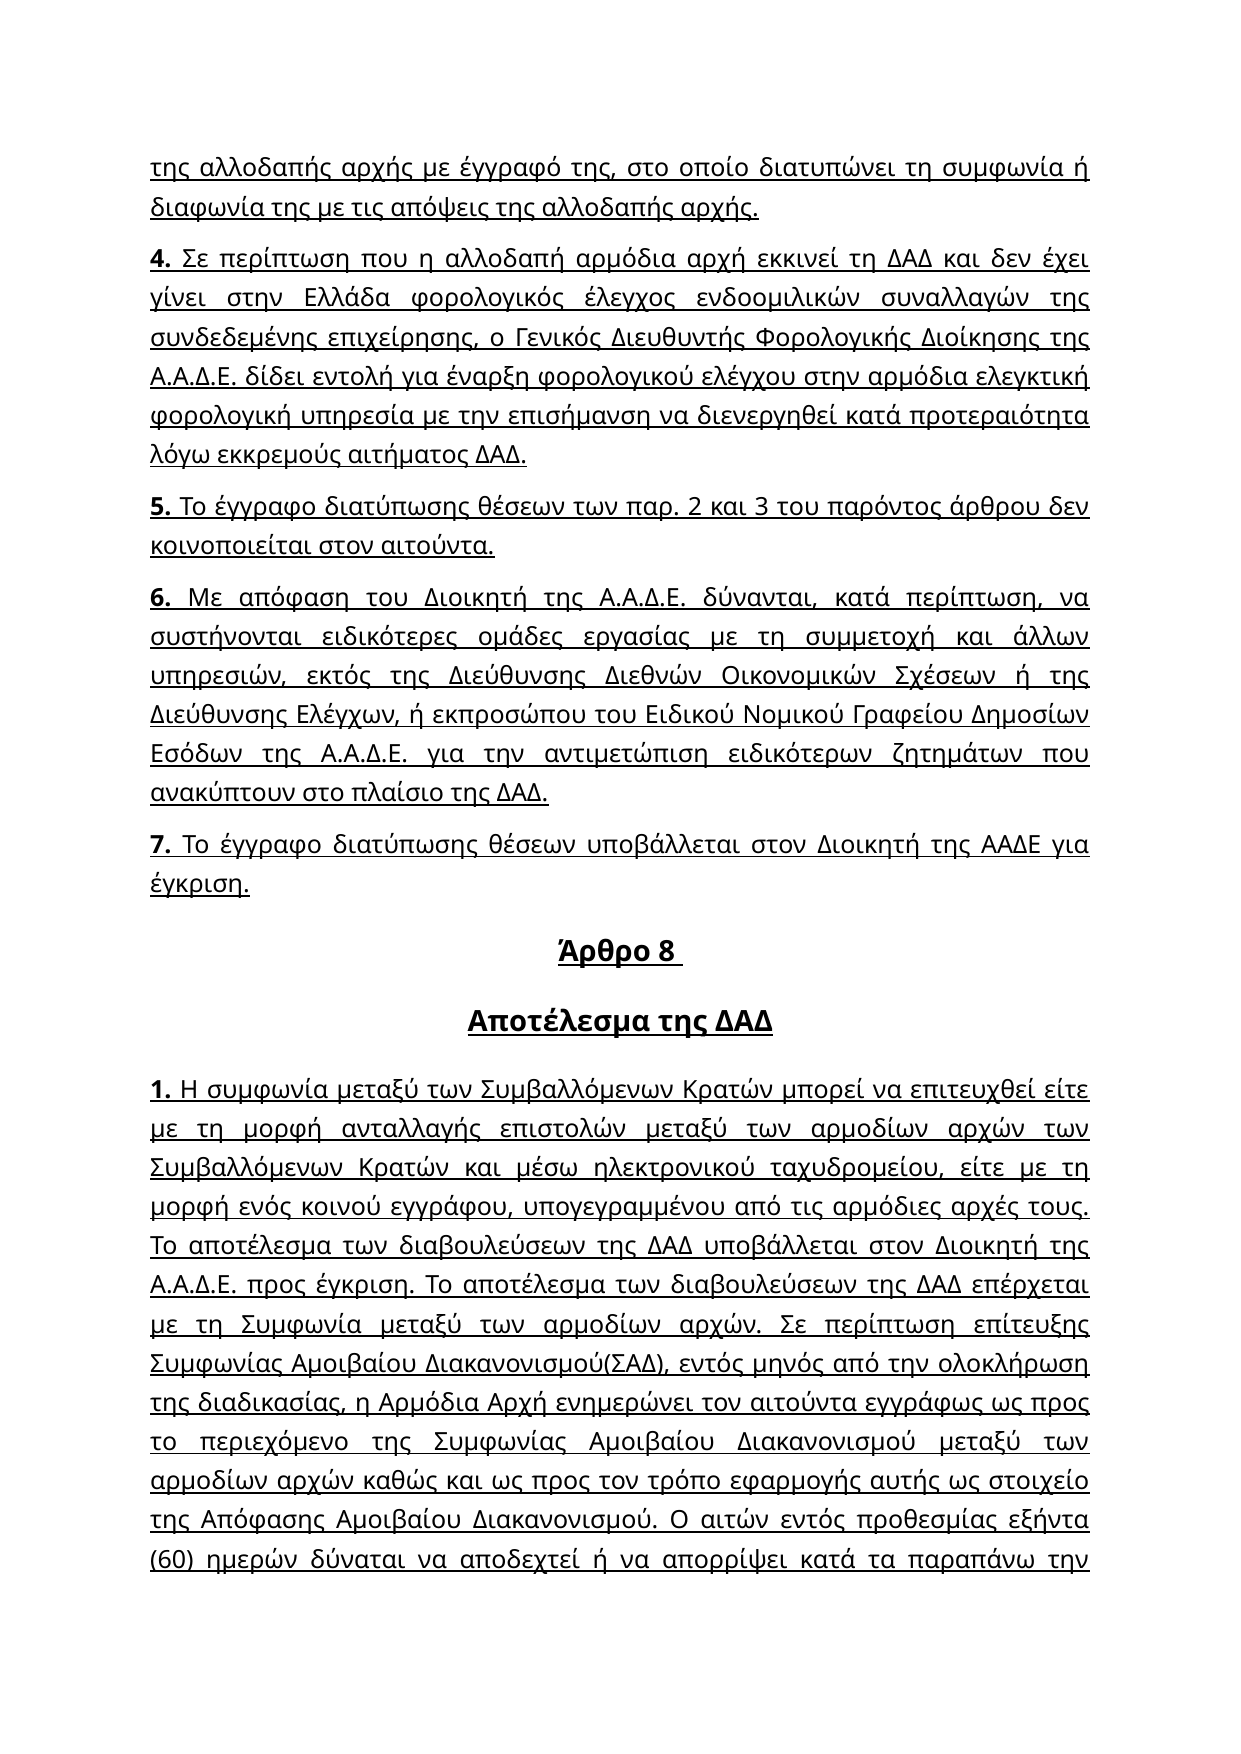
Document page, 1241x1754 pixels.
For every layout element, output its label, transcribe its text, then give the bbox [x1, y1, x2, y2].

text Α.Α.Δ.Ε. δίδει εντολή για έναρξη φορολογικού ελέγχου στην αρμόδια ελεγκτική [150, 350, 1090, 387]
text το περιεχόμενο της Συμφωνίας Αμοιβαίου Διακανονισμού μεταξύ των [150, 1415, 1090, 1453]
text με τη Συμφωνία μεταξύ των αρμοδίων αρχών. Σε περίπτωση επίτευξης [150, 1298, 1090, 1335]
text ανακύπτουν στο πλαίσιο της ΔΑΔ. [150, 767, 1090, 809]
text 4. Σε περίπτωση που η αλλοδαπή αρμόδια αρχή εκκινεί τη ΔΑΔ και δεν έχει [150, 241, 1090, 270]
text διαφωνία της με τις απόψεις της αλλοδαπής αρχής. [150, 181, 1090, 223]
text έγκριση. [150, 857, 1090, 900]
text Διεύθυνσης Ελέγχων, ή εκπροσώπου του Ειδικού Νομικού Γραφείου Δημοσίων [150, 688, 1090, 726]
text 1. Η συμφωνία μεταξύ των Συμβαλλόμενων Κρατών μπορεί να επιτευχθεί είτε [150, 1071, 1090, 1100]
text με τη μορφή ανταλλαγής επιστολών μεταξύ των αρμοδίων αρχών των [150, 1102, 1090, 1139]
text κοινοποιείται στον αιτούντα. [150, 519, 1090, 562]
text μορφή ενός κοινού εγγράφου, υπογεγραμμένου από τις αρμόδιες αρχές τους. [150, 1180, 1090, 1218]
text συνδεδεμένης επιχείρησης, ο Γενικός Διευθυντής Φορολογικής Διοίκησης της [150, 311, 1090, 348]
text της διαδικασίας, η Αρμόδια Αρχή ενημερώνει τον αιτούντα εγγράφως ως προς [150, 1376, 1090, 1413]
text γίνει στην Ελλάδα φορολογικός έλεγχος ενδοομιλικών συναλλαγών της [150, 272, 1090, 309]
text αρμοδίων αρχών καθώς και ως προς τον τρόπο εφαρμογής αυτής ως στοιχείο [150, 1454, 1090, 1492]
text συστήνονται ειδικότερες ομάδες εργασίας με τη συμμετοχή και άλλων [150, 610, 1090, 647]
text 5. Το έγγραφο διατύπωσης θέσεων των παρ. 2 και 3 του παρόντος άρθρου δεν [150, 488, 1090, 517]
text Συμβαλλόμενων Κρατών και μέσω ηλεκτρονικού ταχυδρομείου, είτε με τη [150, 1141, 1090, 1178]
text Α.Α.Δ.Ε. προς έγκριση. Το αποτέλεσμα των διαβουλεύσεων της ΔΑΔ επέρχεται [150, 1259, 1090, 1296]
text της Απόφασης Αμοιβαίου Διακανονισμού. Ο αιτών εντός προθεσμίας εξήντα [150, 1494, 1090, 1531]
text 6. Με απόφαση του Διοικητή της Α.Α.Δ.Ε. δύνανται, κατά περίπτωση, να [150, 579, 1090, 608]
text 7. Το έγγραφο διατύπωσης θέσεων υποβάλλεται στον Διοικητή της ΑΑΔΕ για [150, 827, 1090, 856]
subtitle Αποτέλεσμα της ΔΑΔ [150, 1001, 1090, 1040]
text (60) ημερών δύναται να αποδεχτεί ή να απορρίψει κατά τα παραπάνω την [150, 1533, 1090, 1570]
text υπηρεσιών, εκτός της Διεύθυνσης Διεθνών Οικονομικών Σχέσεων ή της [150, 649, 1090, 686]
text Το αποτέλεσμα των διαβουλεύσεων της ΔΑΔ υποβάλλεται στον Διοικητή της [150, 1219, 1090, 1257]
text Εσόδων της Α.Α.Δ.Ε. για την αντιμετώπιση ειδικότερων ζητημάτων που [150, 727, 1090, 765]
text της αλλοδαπής αρχής με έγγραφό της, στο οποίο διατυπώνει τη συμφωνία ή [150, 150, 1090, 179]
text Συμφωνίας Αμοιβαίου Διακανονισμού(ΣΑΔ), εντός μηνός από την ολοκλήρωση [150, 1337, 1090, 1374]
text φορολογική υπηρεσία με την επισήμανση να διενεργηθεί κατά προτεραιότητα [150, 389, 1090, 426]
subtitle Άρθρο 8 [150, 930, 1090, 970]
text λόγω εκκρεμούς αιτήματος ΔΑΔ. [150, 428, 1090, 471]
